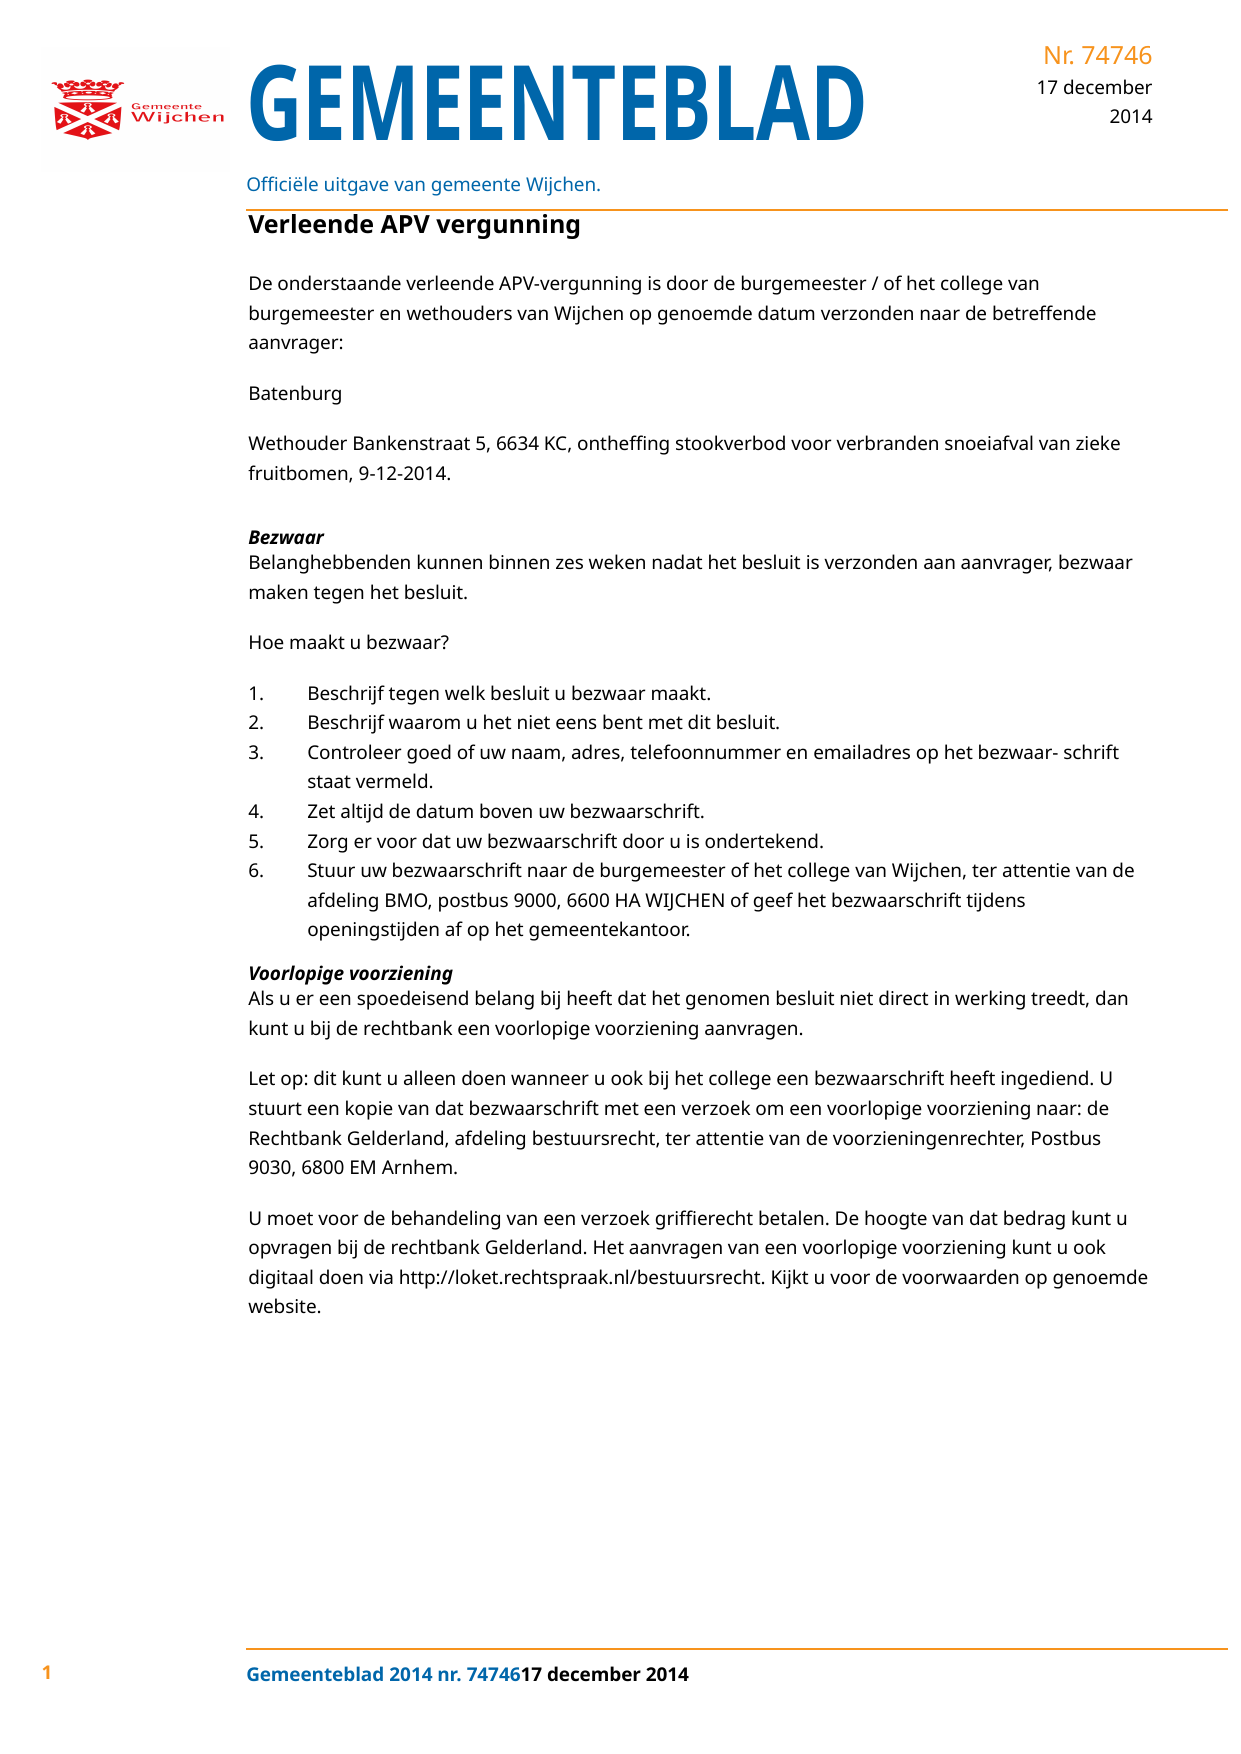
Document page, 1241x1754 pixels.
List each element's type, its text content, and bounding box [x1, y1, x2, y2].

list Zorg er voor dat uw bezwaarschrift door u is ondertekend. [248, 828, 1152, 854]
text De onderstaande verleende APV-vergunning is door de burgemeester / of het college van burgemeester en wethouders van Wijchen op genoemde datum verzonden naar de betreffende aanvrager: [248, 270, 1152, 355]
list Beschrijf tegen welk besluit u bezwaar maakt. [248, 680, 1152, 706]
text Batenburg [248, 380, 1152, 406]
text Bezwaar [248, 524, 1152, 549]
text Als u er een spoedeisend belang bij heeft dat het genomen besluit niet direct in werking treedt, dan kunt u bij de rechtbank een voorlopige voorziening aanvragen. [248, 986, 1152, 1041]
list Controleer goed of uw naam, adres, telefoonnummer en emailadres op het bezwaar- schrift staat vermeld. [248, 739, 1152, 794]
picture [41, 47, 231, 172]
text Wethouder Bankenstraat 5, 6634 KC, ontheffing stookverbod voor verbranden snoeiafval van zieke fruitbomen, 9-12-2014. [248, 430, 1152, 486]
text Voorlopige voorziening [248, 960, 1152, 986]
list Zet altijd de datum boven uw bezwaarschrift. [248, 798, 1152, 824]
list Stuur uw bezwaarschrift naar de burgemeester of het college van Wijchen, ter attentie van de afdeling BMO, postbus 9000, 6600 HA WIJCHEN of geef het bezwaarschrift tijdens openingstijden af op het gemeentekantoor. [248, 857, 1152, 942]
text Verleende APV vergunning [248, 211, 1152, 241]
text Let op: dit kunt u alleen doen wanneer u ook bij het college een bezwaarschrift heeft ingediend. U stuurt een kopie van dat bezwaarschrift met een verzoek om een voorlopige voorziening naar: de Rechtbank Gelderland, afdeling bestuursrecht, ter attentie van de voorzieningenrechter, Postbus 9030, 6800 EM Arnhem. [248, 1066, 1152, 1180]
text Hoe maakt u bezwaar? [248, 629, 1152, 655]
text U moet voor de behandeling van een verzoek griffierecht betalen. De hoogte van dat bedrag kunt u opvragen bij de rechtbank Gelderland. Het aanvragen van een voorlopige voorziening kunt u ook digitaal doen via http://loket.rechtspraak.nl/bestuursrecht. Kijkt u voor de voorwaarden op genoemde website. [248, 1205, 1152, 1319]
list Beschrijf waarom u het niet eens bent met dit besluit. [248, 709, 1152, 735]
text Belanghebbenden kunnen binnen zes weken nadat het besluit is verzonden aan aanvrager, bezwaar maken tegen het besluit. [248, 549, 1152, 605]
